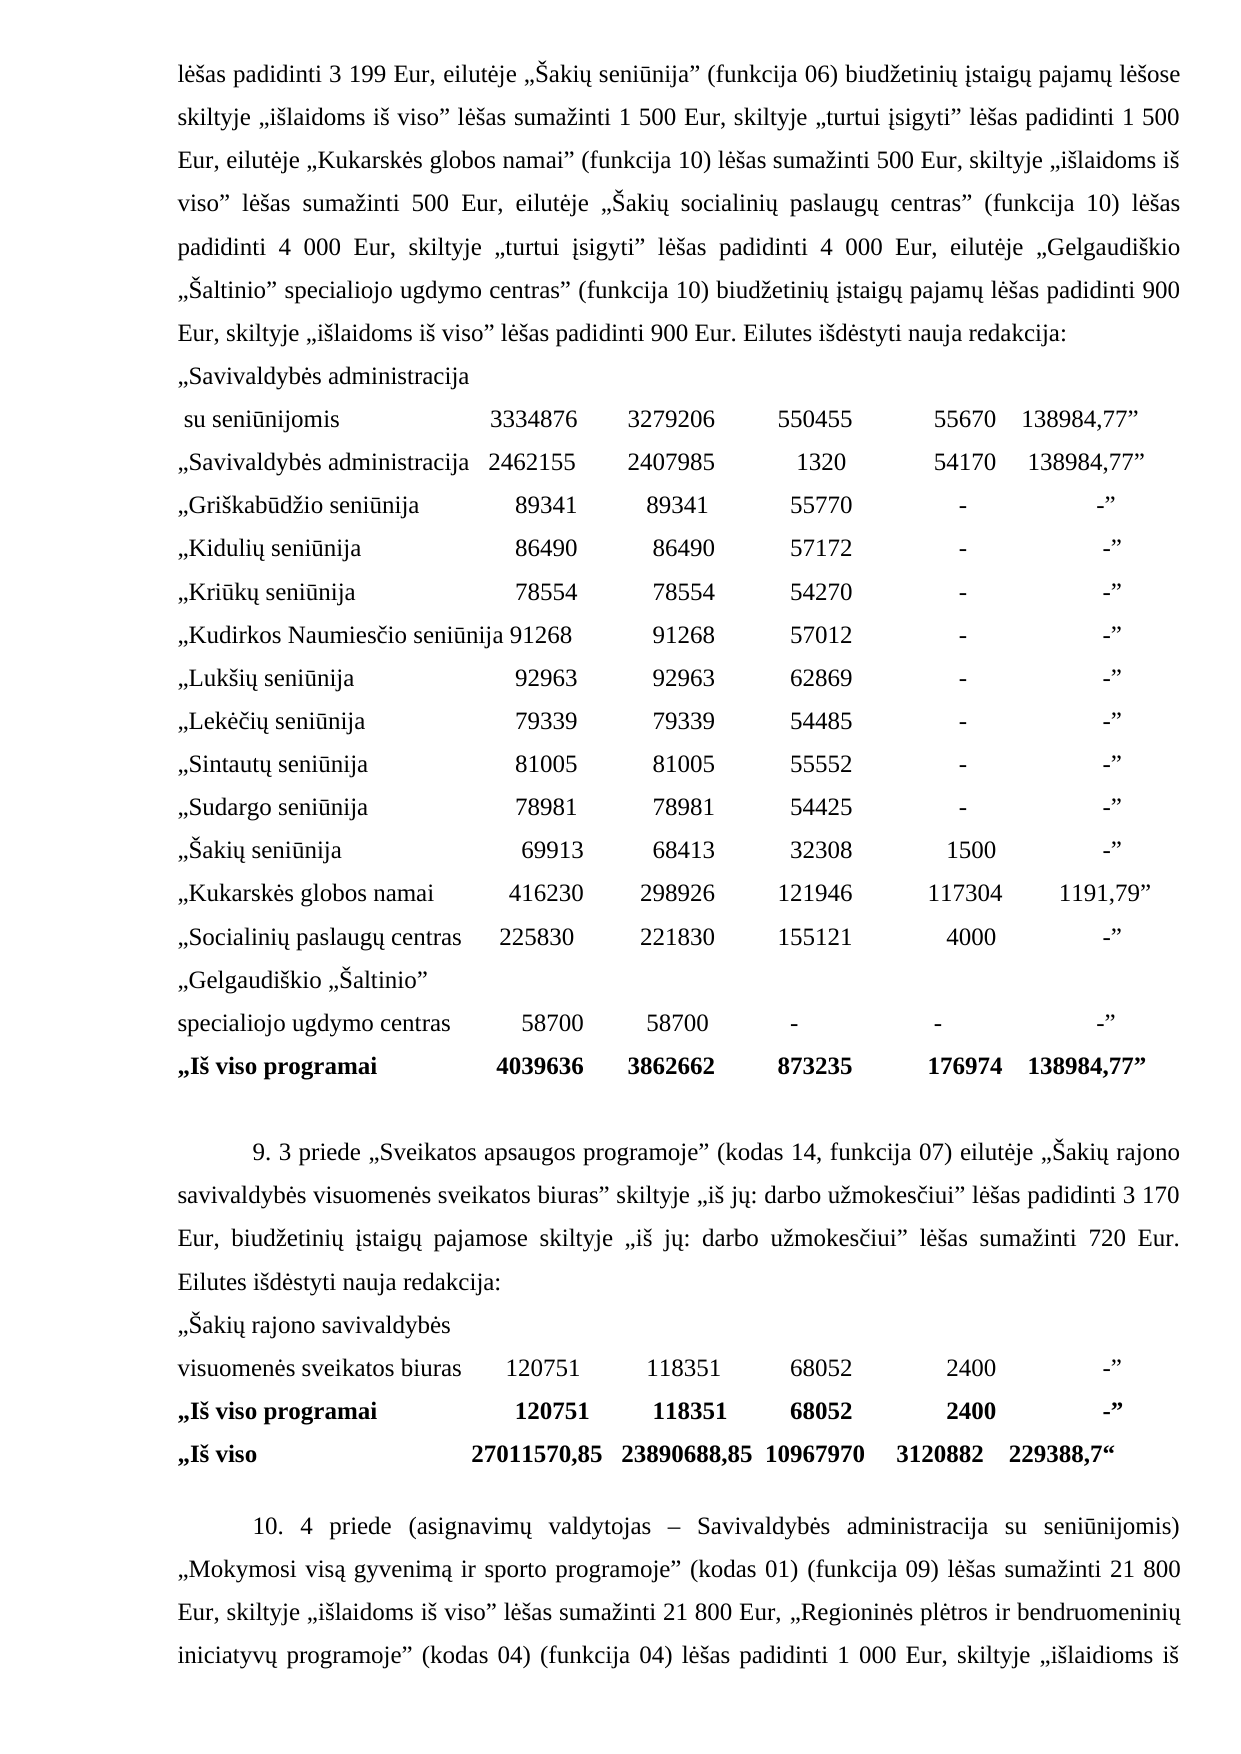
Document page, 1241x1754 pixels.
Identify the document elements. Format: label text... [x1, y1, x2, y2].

text „Šakių rajono savivaldybės [177, 1310, 1181, 1338]
text visuomenės sveikatos biuras 120751 118351 68052 2400 -” [177, 1353, 1181, 1382]
text „Lukšių seniūnija 92963 92963 62869 - -” [177, 663, 1181, 692]
text „Sudargo seniūnija 78981 78981 54425 - -” [177, 792, 1181, 821]
text 10. 4 priede (asignavimų valdytojas – Savivaldybės administracija su seniūnijomis) „Mokymosi visą gyvenimą ir sporto programoje” (kodas 01) (funkcija 09) lėšas sumažinti 21 800 Eur, skiltyje „išlaidoms iš viso” lėšas sumažinti 21 800 Eur, „Regioninės plėtros ir bendruomeninių iniciatyvų programoje” (kodas 04) (funkcija 04) lėšas padidinti 1 000 Eur, skiltyje „išlaidioms iš [177, 1511, 1181, 1669]
text „Savivaldybės administracija [177, 361, 1181, 390]
text „Iš viso 27011570,85 23890688,85 10967970 3120882 229388,7“ [177, 1439, 1181, 1468]
text lėšas padidinti 3 199 Eur, eilutėje „Šakių seniūnija” (funkcija 06) biudžetinių įstaigų pajamų lėšose skiltyje „išlaidoms iš viso” lėšas sumažinti 1 500 Eur, skiltyje „turtui įsigyti” lėšas padidinti 1 500 Eur, eilutėje „Kukarskės globos namai” (funkcija 10) lėšas sumažinti 500 Eur, skiltyje „išlaidoms iš viso” lėšas sumažinti 500 Eur, eilutėje „Šakių socialinių paslaugų centras” (funkcija 10) lėšas padidinti 4 000 Eur, skiltyje „turtui įsigyti” lėšas padidinti 4 000 Eur, eilutėje „Gelgaudiškio „Šaltinio” specialiojo ugdymo centras” (funkcija 10) biudžetinių įstaigų pajamų lėšas padidinti 900 Eur, skiltyje „išlaidoms iš viso” lėšas padidinti 900 Eur. Eilutes išdėstyti nauja redakcija: [177, 59, 1181, 347]
text „Sintautų seniūnija 81005 81005 55552 - -” [177, 749, 1181, 778]
text „Socialinių paslaugų centras 225830 221830 155121 4000 -” [177, 922, 1181, 950]
text „Kriūkų seniūnija 78554 78554 54270 - -” [177, 577, 1181, 605]
text specialiojo ugdymo centras 58700 58700 - - -” [177, 1008, 1181, 1037]
text 9. 3 priede „Sveikatos apsaugos programoje” (kodas 14, funkcija 07) eilutėje „Šakių rajono savivaldybės visuomenės sveikatos biuras” skiltyje „iš jų: darbo užmokesčiui” lėšas padidinti 3 170 Eur, biudžetinių įstaigų pajamose skiltyje „iš jų: darbo užmokesčiui” lėšas sumažinti 720 Eur. Eilutes išdėstyti nauja redakcija: [177, 1137, 1181, 1295]
text „Kudirkos Naumiesčio seniūnija 91268 91268 57012 - -” [177, 620, 1181, 648]
text „Iš viso programai 120751 118351 68052 2400 -” [177, 1396, 1181, 1425]
text „Gelgaudiškio „Šaltinio” [177, 965, 1181, 993]
text „Iš viso programai 4039636 3862662 873235 176974 138984,77” [177, 1051, 1181, 1080]
text „Kidulių seniūnija 86490 86490 57172 - -” [177, 533, 1181, 562]
text „Šakių seniūnija 69913 68413 32308 1500 -” [177, 835, 1181, 864]
text „Kukarskės globos namai 416230 298926 121946 117304 1191,79” [177, 878, 1181, 907]
text „Savivaldybės administracija 2462155 2407985 1320 54170 138984,77” [177, 447, 1181, 476]
text „Griškabūdžio seniūnija 89341 89341 55770 - -” [177, 490, 1181, 519]
text „Lekėčių seniūnija 79339 79339 54485 - -” [177, 706, 1181, 735]
text su seniūnijomis 3334876 3279206 550455 55670 138984,77” [177, 404, 1181, 433]
